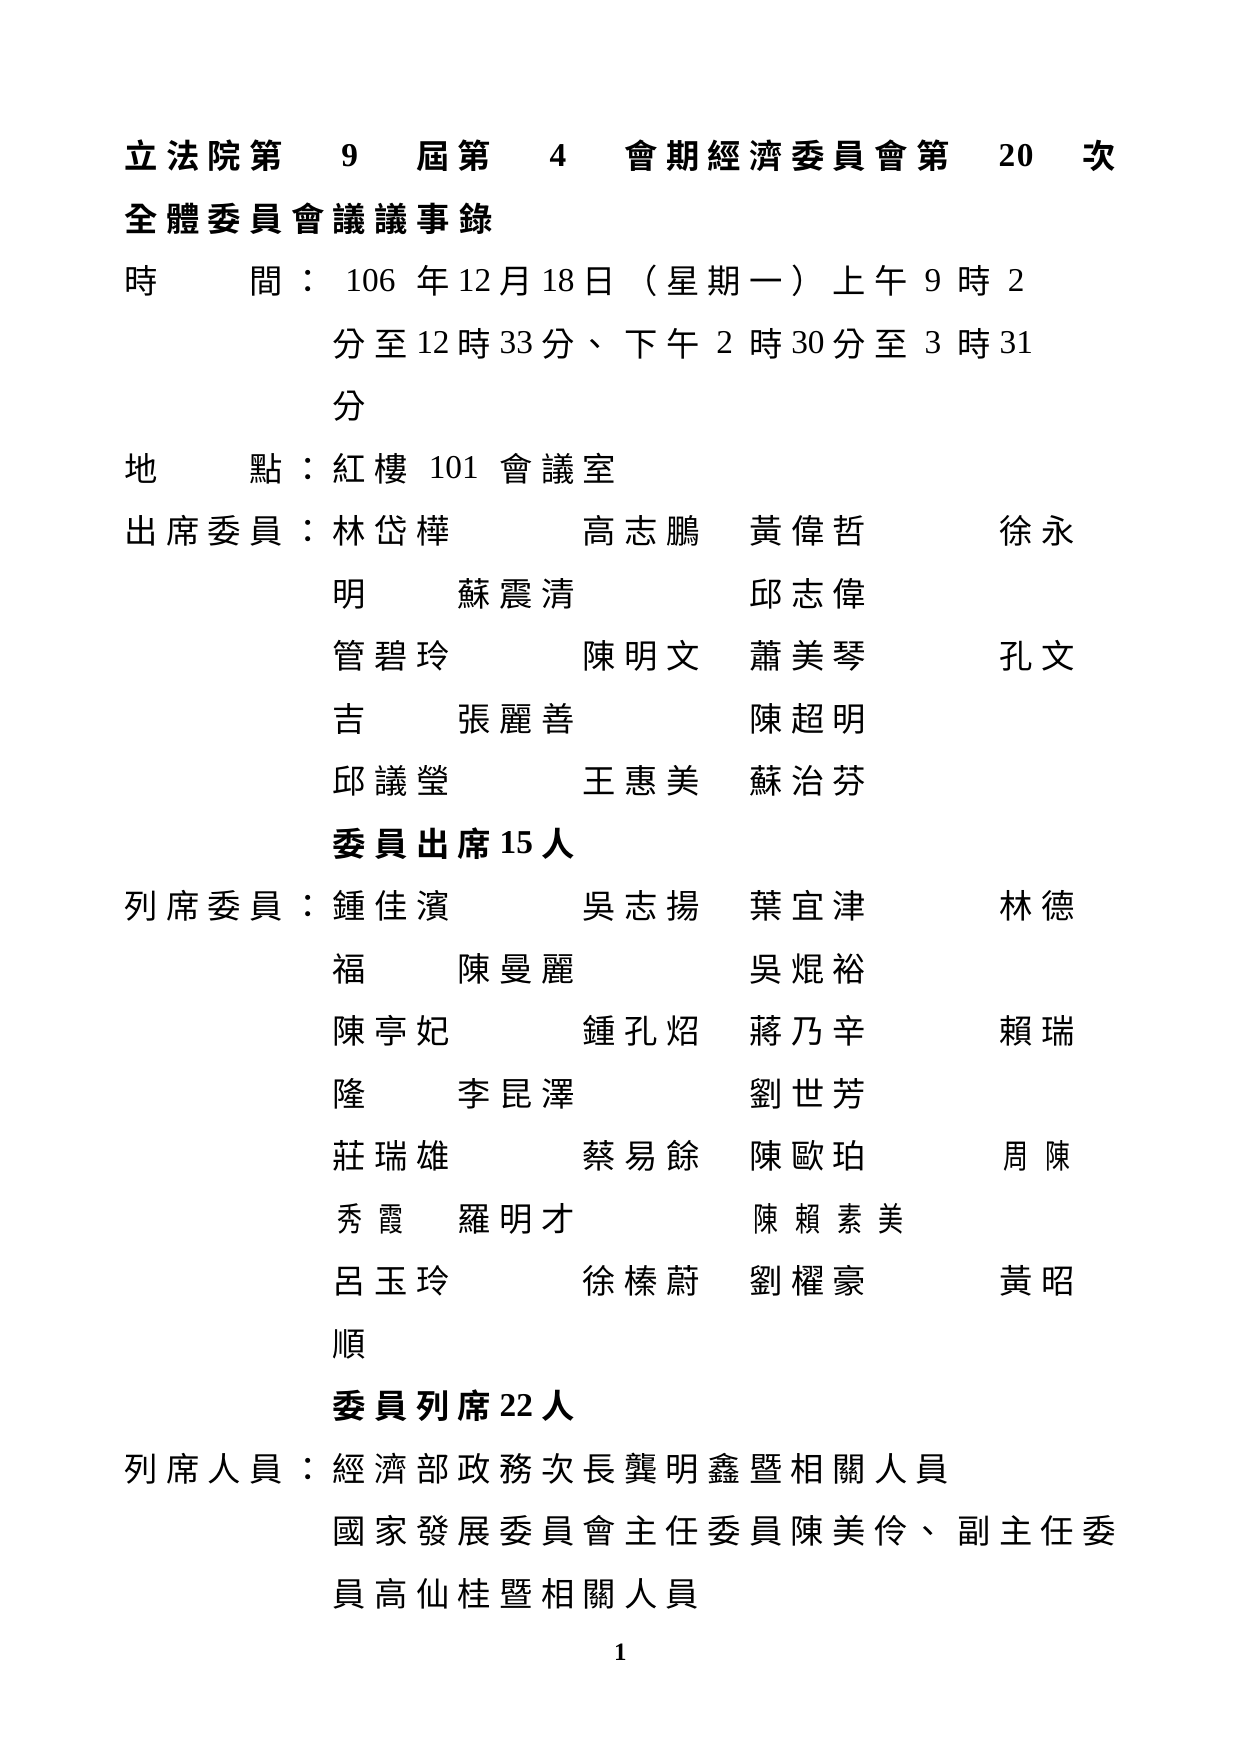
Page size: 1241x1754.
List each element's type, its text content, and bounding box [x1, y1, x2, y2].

text 時 間：106年12月18日（星期一）上午9時2分至12時33分、下午2時30分至3時31分 [120, 238, 1076, 425]
text 出席委員：林岱樺 高志鵬 黃偉哲 徐永明 蘇震清 邱志偉 管碧玲 陳明文 蕭美琴 孔文吉 張麗善 陳超明 邱議瑩 王惠美 蘇治芬 委員出席15人 [120, 488, 1086, 863]
text 列席委員：鍾佳濱 吳志揚 葉宜津 林德福 陳曼麗 吳焜裕 陳亭妃 鍾孔炤 蔣乃辛 賴瑞隆 李昆澤 劉世芳 莊瑞雄 蔡易餘 陳歐珀 周陳秀霞 羅明才 陳賴素美 呂玉玲 徐榛蔚 劉櫂豪 黃昭順 委員列席22人 [120, 863, 1086, 1425]
text 列席人員：經濟部政務次長龔明鑫暨相關人員 [120, 1425, 1120, 1488]
text 立法院第9屆第4會期經濟委員會第20次全體委員會議議事錄 [120, 113, 1120, 238]
text 國家發展委員會主任委員陳美伶、副主任委員高仙桂暨相關人員 [289, 1488, 1120, 1613]
text 地 點：紅樓101會議室 [120, 425, 1120, 488]
